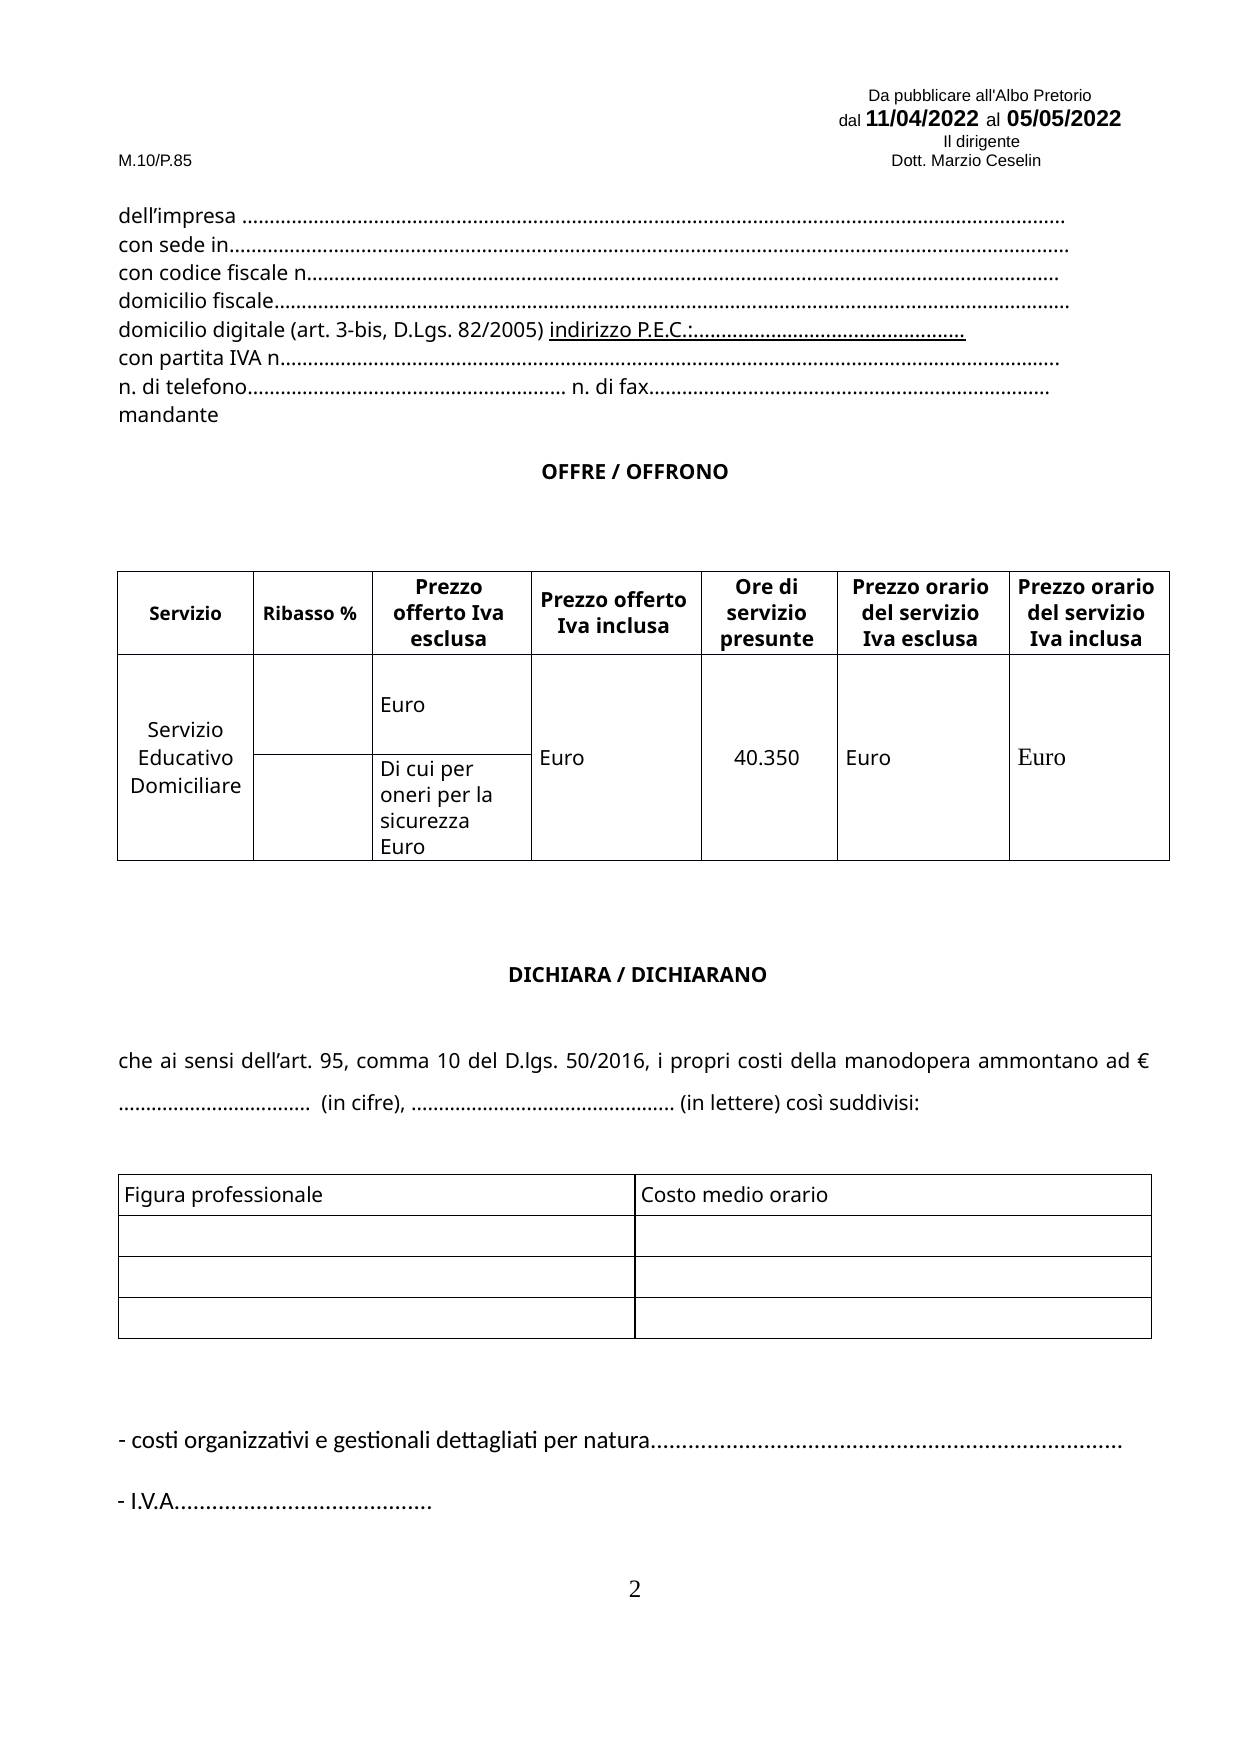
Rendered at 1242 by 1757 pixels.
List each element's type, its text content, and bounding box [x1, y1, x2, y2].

text OFFRE / OFFRONO [118, 457, 1152, 486]
table_header Prezzo orario del servizio Iva inclusa [1010, 572, 1169, 654]
table_cell [254, 655, 372, 754]
table_header Ore di servizio presunte [702, 572, 837, 654]
table_cell [636, 1257, 1151, 1297]
table_cell [636, 1298, 1151, 1337]
table_cell [119, 1216, 634, 1256]
text domicilio digitale (art. 3-bis, D.Lgs. 82/2005) indirizzo P.E.C.:........…………….......................... [118, 315, 1152, 343]
table_header Prezzo offerto Iva inclusa [532, 572, 701, 654]
table_cell Euro [838, 655, 1009, 860]
text mandante [118, 400, 1152, 429]
table_cell Euro [1010, 655, 1169, 860]
list - I.V.A......................................... [89, 1485, 1152, 1515]
text n. di telefono………………………...……………….……… n. di fax………………...…….……………………………………… [118, 372, 1152, 400]
table_cell [636, 1216, 1151, 1256]
table_header Servizio [118, 572, 253, 654]
table_cell [119, 1298, 634, 1337]
table_cell [254, 755, 372, 860]
text domicilio fiscale…………………………………………………………………………….………………………………………………… [118, 287, 1152, 315]
list - costi organizzativi e gestionali dettagliati per natura........................................................................... [83, 1424, 1152, 1454]
text dell’impresa …………………………………………………………………………………………………………………………………... [118, 201, 1152, 230]
table_cell Euro [373, 655, 531, 754]
table_header Figura professionale [119, 1175, 634, 1215]
text che ai sensi dell’art. 95, comma 10 del D.lgs. 50/2016, i propri costi della manodopera ammontano ad € …………………………….. (in cifre), ………………………………………... (in lettere) così suddivisi: [118, 1046, 1152, 1117]
table_cell [119, 1257, 634, 1297]
table_header Prezzo orario del servizio Iva esclusa [838, 572, 1009, 654]
table_cell Di cui per oneri per la sicurezza Euro [373, 755, 531, 860]
table_cell Servizio Educativo Domiciliare [118, 655, 253, 860]
table_header Ribasso % [254, 572, 372, 654]
text DICHIARA / DICHIARANO [118, 961, 1152, 989]
table_cell 40.350 [702, 655, 837, 860]
text con partita IVA n……………………………………………………………………………..…………………………………………….. [118, 343, 1152, 372]
table_cell Euro [532, 655, 701, 860]
table_header Prezzo offerto Iva esclusa [373, 572, 531, 654]
text con sede in…………………………………………………………………………………...………………………………………………… [118, 230, 1152, 258]
table_header Costo medio orario [636, 1175, 1151, 1215]
text con codice fiscale n……………………………………………………………………………...……………………………………….. [118, 258, 1152, 287]
